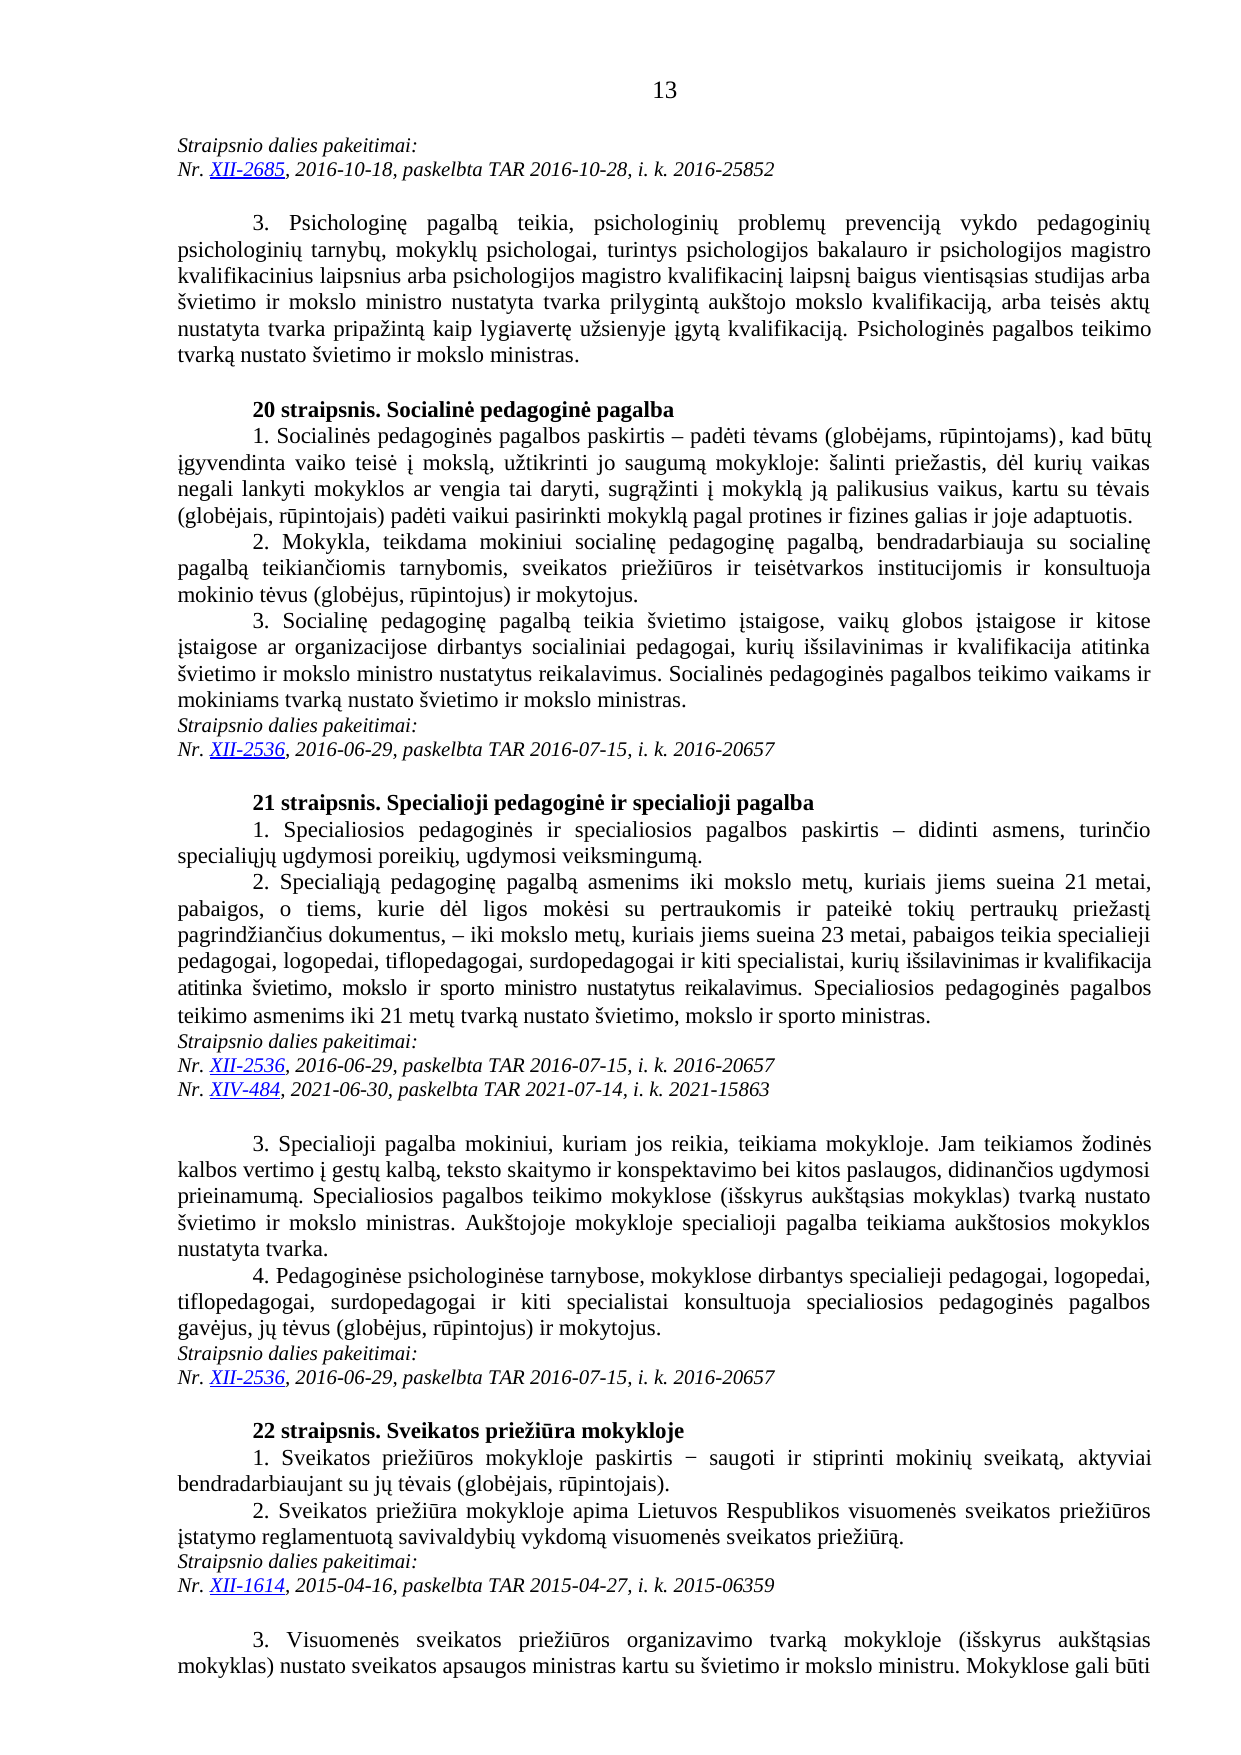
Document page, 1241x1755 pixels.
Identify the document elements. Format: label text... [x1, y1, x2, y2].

text Straipsnio dalies pakeitimai: [177, 712, 1152, 737]
text Nr. XII-1614, 2015-04-16, paskelbta TAR 2015-04-27, i. k. 2015-06359 [177, 1573, 1152, 1597]
text 3. Specialioji pagalba mokiniui, kuriam jos reikia, teikiama mokykloje. Jam teikiamos žodinės kalbos vertimo į gestų kalbą, teksto skaitymo ir konspektavimo bei kitos paslaugos, didinančios ugdymosi prieinamumą. Specialiosios pagalbos teikimo mokyklose (išskyrus aukštąsias mokyklas) tvarką nustato švietimo ir mokslo ministras. Aukštojoje mokykloje specialioji pagalba teikiama aukštosios mokyklos nustatyta tvarka. [177, 1130, 1152, 1262]
text Straipsnio dalies pakeitimai: [177, 1029, 1152, 1053]
text 2. Specialiąją pedagoginę pagalbą asmenims iki mokslo metų, kuriais jiems sueina 21 metai, pabaigos, o tiems, kurie dėl ligos mokėsi su pertraukomis ir pateikė tokių pertraukų priežastį pagrindžiančius dokumentus, – iki mokslo metų, kuriais jiems sueina 23 metai, pabaigos teikia specialieji pedagogai, logopedai, tiflopedagogai, surdopedagogai ir kiti specialistai, kurių išsilavinimas ir kvalifikacija atitinka švietimo, mokslo ir sporto ministro nustatytus reikalavimus. Specialiosios pedagoginės pagalbos teikimo asmenims iki 21 metų tvarką nustato švietimo, mokslo ir sporto ministras. [177, 868, 1152, 1029]
text Straipsnio dalies pakeitimai: [177, 1549, 1152, 1573]
text 20 straipsnis. Socialinė pedagoginė pagalba [177, 396, 1152, 423]
text 22 straipsnis. Sveikatos priežiūra mokykloje [177, 1418, 1152, 1444]
text 1. Socialinės pedagoginės pagalbos paskirtis – padėti tėvams (globėjams, rūpintojams), kad būtų įgyvendinta vaiko teisė į mokslą, užtikrinti jo saugumą mokykloje: šalinti priežastis, dėl kurių vaikas negali lankyti mokyklos ar vengia tai daryti, sugrąžinti į mokyklą ją palikusius vaikus, kartu su tėvais (globėjais, rūpintojais) padėti vaikui pasirinkti mokyklą pagal protines ir fizines galias ir joje adaptuotis. [177, 423, 1152, 528]
text 2. Mokykla, teikdama mokiniui socialinę pedagoginę pagalbą, bendradarbiauja su socialinę pagalbą teikiančiomis tarnybomis, sveikatos priežiūros ir teisėtvarkos institucijomis ir konsultuoja mokinio tėvus (globėjus, rūpintojus) ir mokytojus. [177, 528, 1152, 607]
text 3. Visuomenės sveikatos priežiūros organizavimo tvarką mokykloje (išskyrus aukštąsias mokyklas) nustato sveikatos apsaugos ministras kartu su švietimo ir mokslo ministru. Mokyklose gali būti [177, 1626, 1152, 1679]
text 3. Psichologinę pagalbą teikia, psichologinių problemų prevenciją vykdo pedagoginių psichologinių tarnybų, mokyklų psichologai, turintys psichologijos bakalauro ir psichologijos magistro kvalifikacinius laipsnius arba psichologijos magistro kvalifikacinį laipsnį baigus vientisąsias studijas arba švietimo ir mokslo ministro nustatyta tvarka prilygintą aukštojo mokslo kvalifikaciją, arba teisės aktų nustatyta tvarka pripažintą kaip lygiavertę užsienyje įgytą kvalifikaciją. Psichologinės pagalbos teikimo tvarką nustato švietimo ir mokslo ministras. [177, 209, 1152, 367]
text 1. Sveikatos priežiūros mokykloje paskirtis − saugoti ir stiprinti mokinių sveikatą, aktyviai bendradarbiaujant su jų tėvais (globėjais, rūpintojais). [177, 1444, 1152, 1497]
text Nr. XII-2685, 2016-10-18, paskelbta TAR 2016-10-28, i. k. 2016-25852 [177, 157, 1152, 181]
text 4. Pedagoginėse psichologinėse tarnybose, mokyklose dirbantys specialieji pedagogai, logopedai, tiflopedagogai, surdopedagogai ir kiti specialistai konsultuoja specialiosios pedagoginės pagalbos gavėjus, jų tėvus (globėjus, rūpintojus) ir mokytojus. [177, 1262, 1152, 1341]
text 3. Socialinę pedagoginę pagalbą teikia švietimo įstaigose, vaikų globos įstaigose ir kitose įstaigose ar organizacijose dirbantys socialiniai pedagogai, kurių išsilavinimas ir kvalifikacija atitinka švietimo ir mokslo ministro nustatytus reikalavimus. Socialinės pedagoginės pagalbos teikimo vaikams ir mokiniams tvarką nustato švietimo ir mokslo ministras. [177, 607, 1152, 712]
text Nr. XII-2536, 2016-06-29, paskelbta TAR 2016-07-15, i. k. 2016-20657 [177, 1365, 1152, 1389]
text Nr. XII-2536, 2016-06-29, paskelbta TAR 2016-07-15, i. k. 2016-20657 [177, 737, 1152, 761]
text Nr. XII-2536, 2016-06-29, paskelbta TAR 2016-07-15, i. k. 2016-20657 [177, 1053, 1152, 1077]
text 1. Specialiosios pedagoginės ir specialiosios pagalbos paskirtis – didinti asmens, turinčio specialiųjų ugdymosi poreikių, ugdymosi veiksmingumą. [177, 816, 1152, 868]
text 21 straipsnis. Specialioji pedagoginė ir specialioji pagalba [177, 789, 1152, 816]
text Nr. XIV-484, 2021-06-30, paskelbta TAR 2021-07-14, i. k. 2021-15863 [177, 1077, 1152, 1101]
text Straipsnio dalies pakeitimai: [177, 132, 1152, 157]
text 2. Sveikatos priežiūra mokykloje apima Lietuvos Respublikos visuomenės sveikatos priežiūros įstatymo reglamentuotą savivaldybių vykdomą visuomenės sveikatos priežiūrą. [177, 1497, 1152, 1549]
text Straipsnio dalies pakeitimai: [177, 1341, 1152, 1365]
